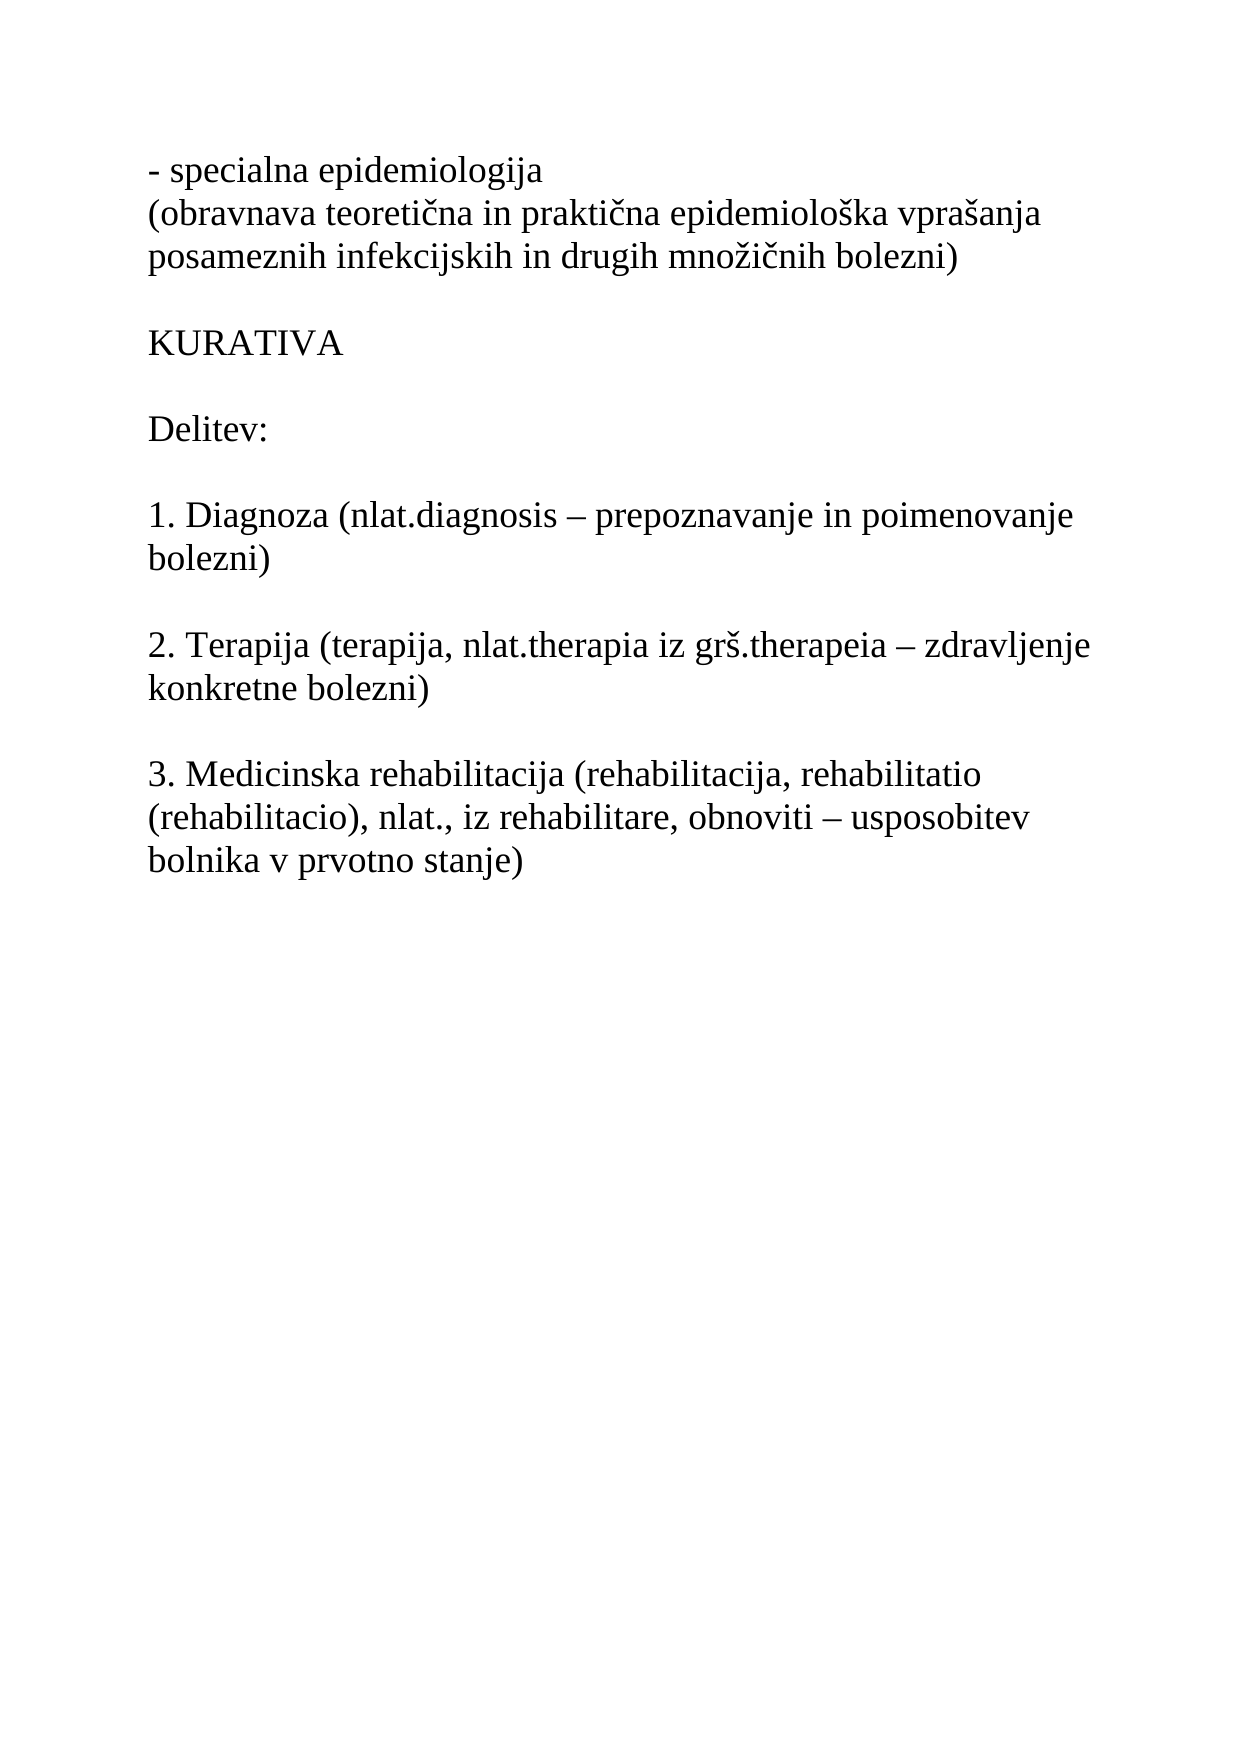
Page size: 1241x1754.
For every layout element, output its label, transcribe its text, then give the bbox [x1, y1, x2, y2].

text (obravnava teoretična in praktična epidemiološka vprašanja posameznih infekcijskih in drugih množičnih bolezni) [148, 191, 1092, 277]
text Delitev: [148, 406, 1092, 449]
text 2. Terapija (terapija, nlat.therapia iz grš.therapeia – zdravljenje konkretne bolezni) [148, 622, 1092, 708]
text KURATIVA [148, 320, 1092, 363]
text 1. Diagnoza (nlat.diagnosis – prepoznavanje in poimenovanje bolezni) [148, 493, 1092, 579]
text - specialna epidemiologija [148, 148, 1092, 191]
text 3. Medicinska rehabilitacija (rehabilitacija, rehabilitatio (rehabilitacio), nlat., iz rehabilitare, obnoviti – usposobitev bolnika v prvotno stanje) [148, 751, 1092, 881]
